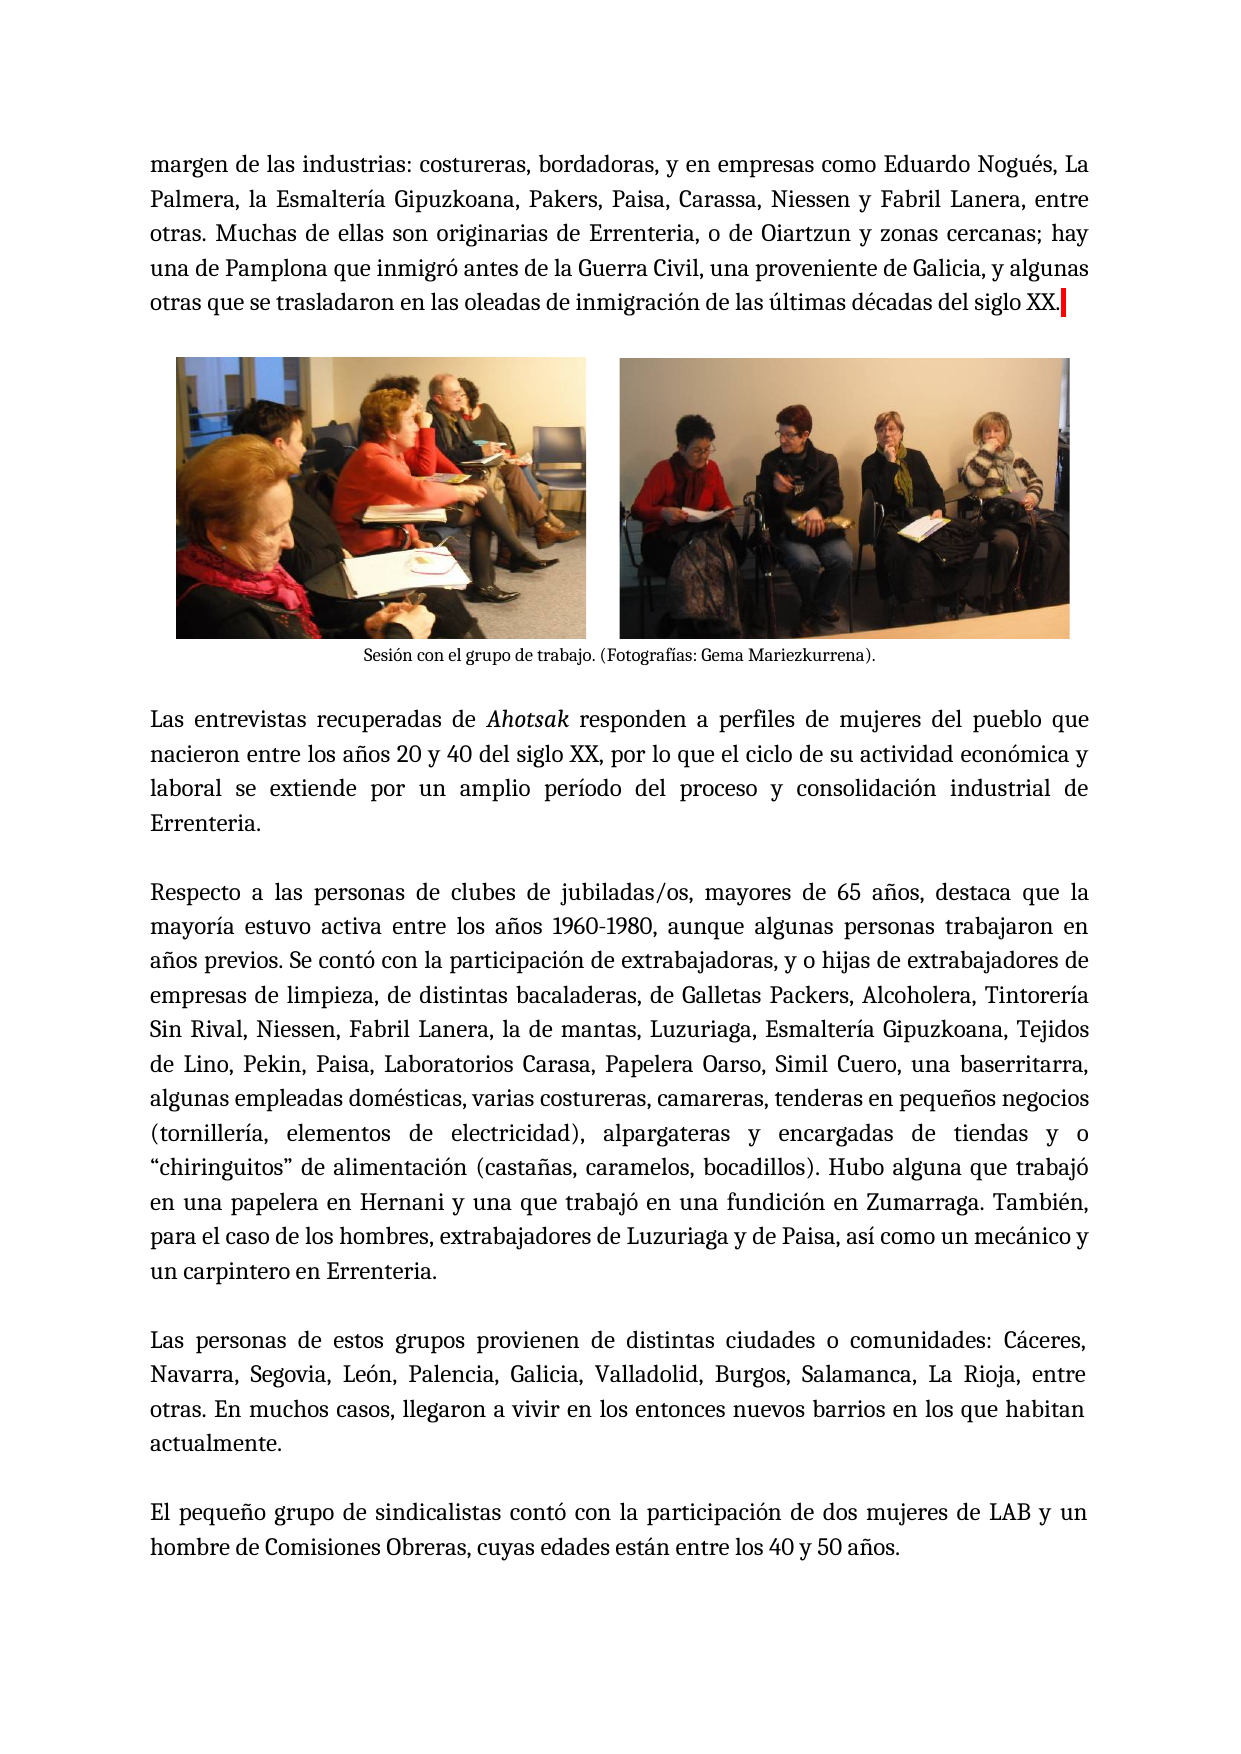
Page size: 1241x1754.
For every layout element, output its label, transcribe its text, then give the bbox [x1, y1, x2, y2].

text Respecto a las personas de clubes de jubiladas/os, mayores de 65 años, destaca que la mayoría estuvo activa entre los años 1960-1980, aunque algunas personas trabajaron en años previos. Se contó con la participación de extrabajadoras, y o hijas de extrabajadores de empresas de limpieza, de distintas bacaladeras, de Galletas Packers, Alcoholera, Tintorería Sin Rival, Niessen, Fabril Lanera, la de mantas, Luzuriaga, Esmaltería Gipuzkoana, Tejidos de Lino, Pekin, Paisa, Laboratorios Carasa, Papelera Oarso, Simil Cuero, una baserritarra, algunas empleadas domésticas, varias costureras, camareras, tenderas en pequeños negocios (tornillería, elementos de electricidad), alpargateras y encargadas de tiendas y o “chiringuitos” de alimentación (castañas, caramelos, bocadillos). Hubo alguna que trabajó en una papelera en Hernani y una que trabajó en una fundición en Zumarraga. También, para el caso de los hombres, extrabajadores de Luzuriaga y de Paisa, así como un mecánico y un carpintero en Errenteria. [150, 877, 1090, 1285]
text Sesión con el grupo de trabajo. (Fotografías: Gema Mariezkurrena). [150, 645, 1090, 666]
text El pequeño grupo de sindicalistas contó con la participación de dos mujeres de LAB y un hombre de Comisiones Obreras, cuyas edades están entre los 40 y 50 años. [150, 1498, 1090, 1561]
text Las personas de estos grupos provienen de distintas ciudades o comunidades: Cáceres, Navarra, Segovia, León, Palencia, Galicia, Valladolid, Burgos, Salamanca, La Rioja, entre otras. En muchos casos, llegaron a vivir en los entonces nuevos barrios en los que habitan actualmente. [150, 1326, 1087, 1458]
text Las entrevistas recuperadas de Ahotsak responden a perfiles de mujeres del pueblo que nacieron entre los años 20 y 40 del siglo XX, por lo que el ciclo de su actividad económica y laboral se extiende por un amplio período del proceso y consolidación industrial de Errenteria. [150, 705, 1090, 837]
picture [619, 358, 1070, 639]
text margen de las industrias: costureras, bordadoras, y en empresas como Eduardo Nogués, La Palmera, la Esmaltería Gipuzkoana, Pakers, Paisa, Carassa, Niessen y Fabril Lanera, entre otras. Muchas de ellas son originarias de Errenteria, o de Oiartzun y zonas cercanas; hay una de Pamplona que inmigró antes de la Guerra Civil, una proveniente de Galicia, y algunas otras que se trasladaron en las oleadas de inmigración de las últimas décadas del siglo XX. [150, 150, 1090, 317]
picture [176, 357, 587, 639]
